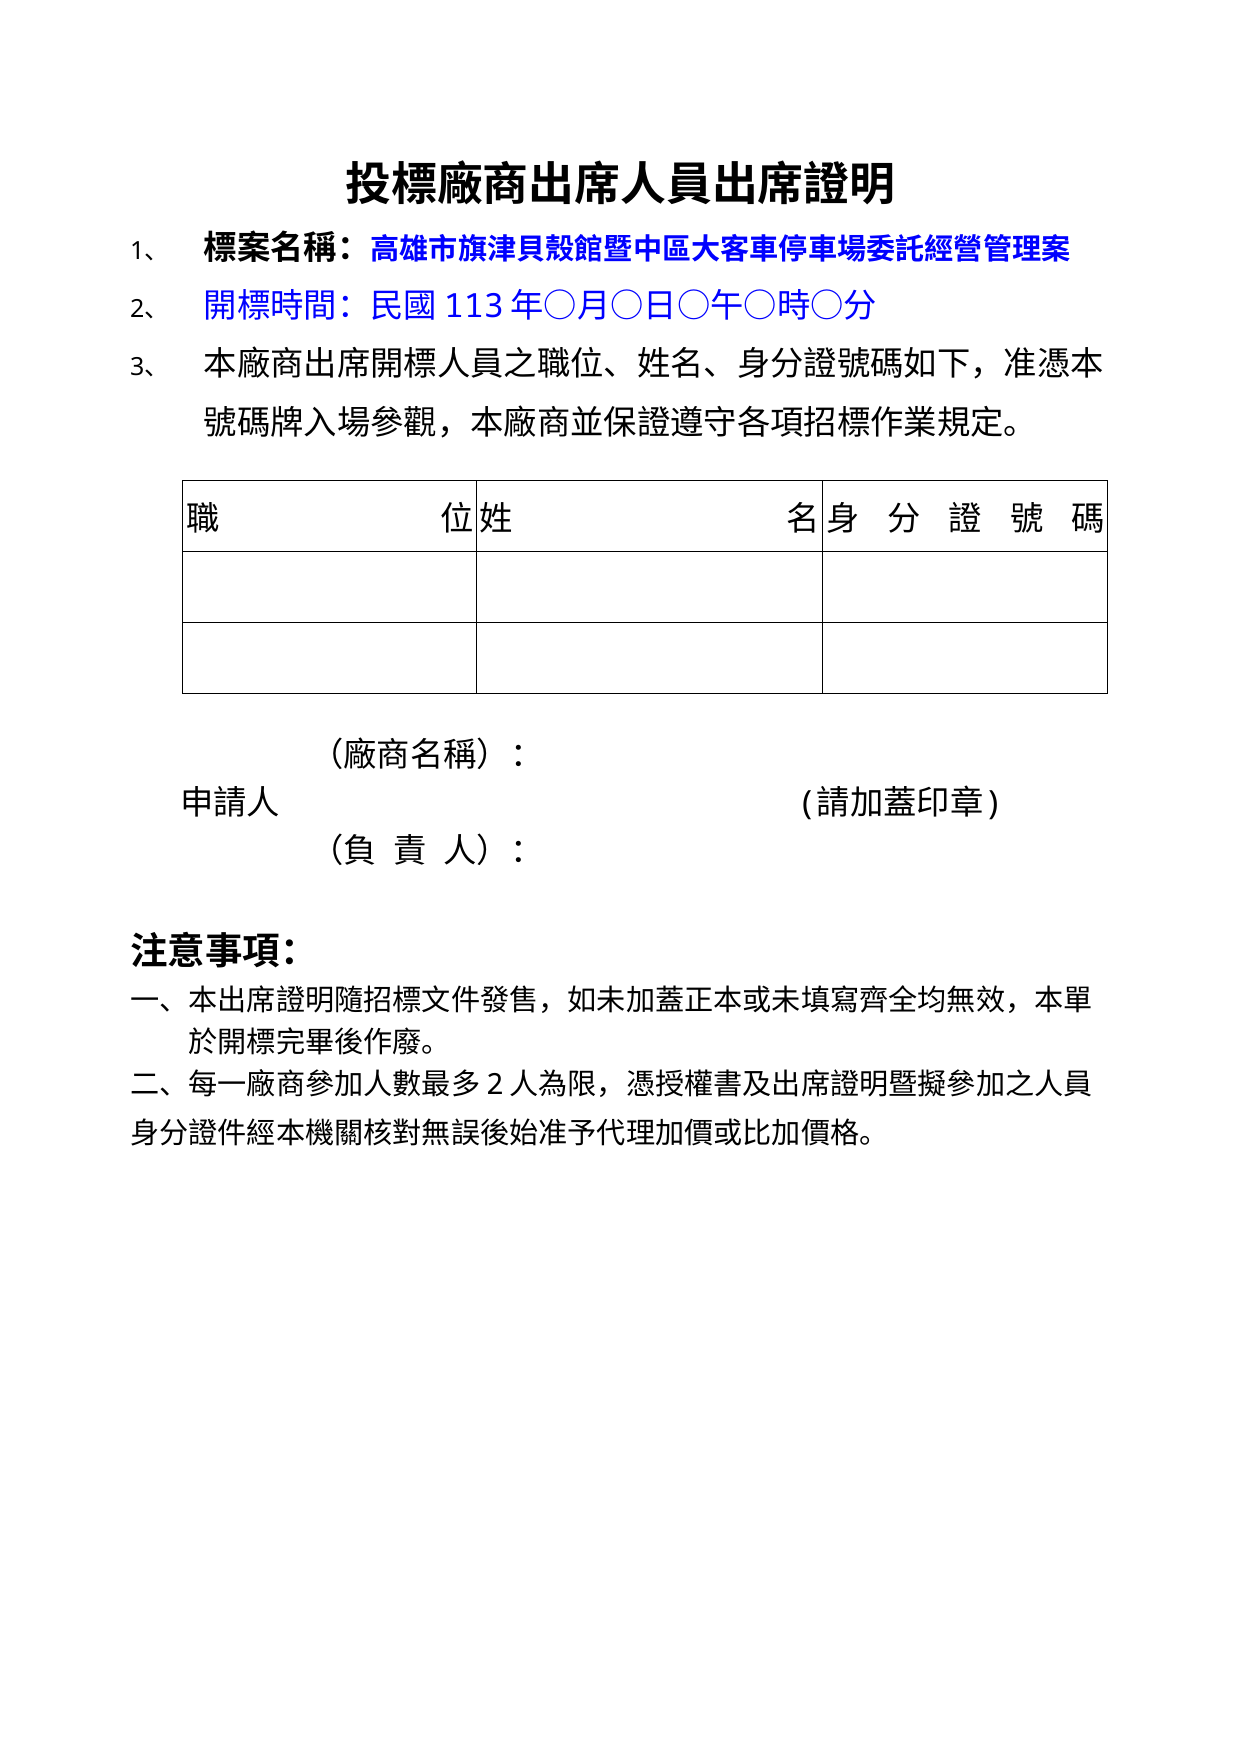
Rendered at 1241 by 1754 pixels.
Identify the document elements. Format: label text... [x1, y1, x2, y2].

table_header 姓名 [477, 481, 822, 551]
list 開標時間：民國113年○月○日○午○時○分 [130, 271, 1110, 329]
text 投標廠商出席人員出席證明 [130, 150, 1110, 212]
text 注意事項： [130, 918, 1110, 976]
list 標案名稱：高雄市旗津貝殼館暨中區大客車停車場委託經營管理案 [130, 212, 1110, 271]
table_cell [477, 623, 822, 692]
table_header 職位 [183, 481, 476, 551]
text 二、每一廠商參加人數最多2人為限，憑授權書及出席證明暨擬參加之人員身分證件經本機關核對無誤後始准予代理加價或比加價格。 [130, 1061, 1110, 1152]
table_cell [183, 552, 476, 622]
table_cell [823, 552, 1107, 622]
table_cell [823, 623, 1107, 692]
table_cell [477, 552, 822, 622]
list 本廠商出席開標人員之職位、姓名、身分證號碼如下，准憑本號碼牌入場參觀，本廠商並保證遵守各項招標作業規定。 [130, 329, 1110, 446]
text （廠商名稱）： [130, 727, 1110, 776]
text （負 責 人）： [130, 824, 1110, 872]
table_cell [183, 623, 476, 692]
table_header 身分證號碼 [823, 481, 1107, 551]
text 一、本出席證明隨招標文件發售，如未加蓋正本或未填寫齊全均無效，本單於開標完畢後作廢。 [130, 976, 1110, 1061]
text 申請人 (請加蓋印章) [130, 776, 1110, 824]
